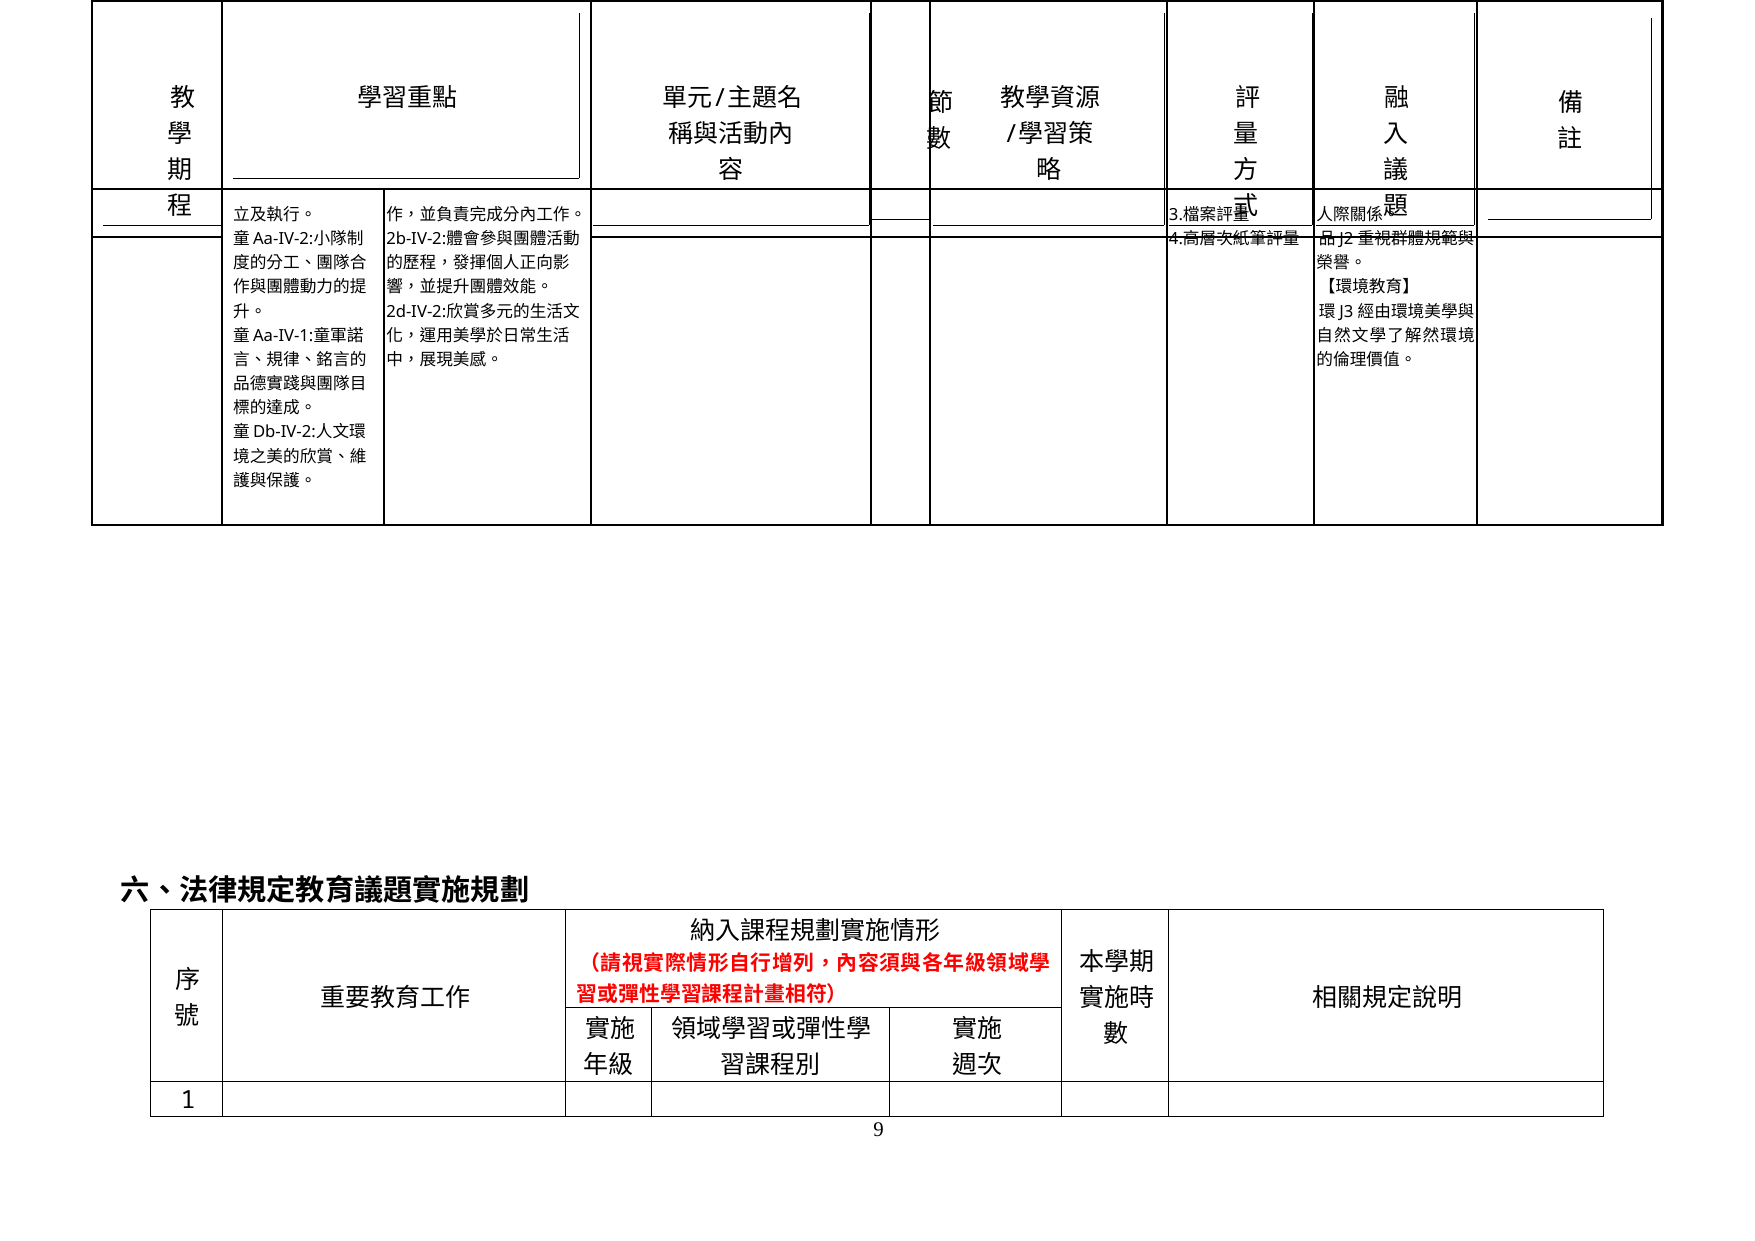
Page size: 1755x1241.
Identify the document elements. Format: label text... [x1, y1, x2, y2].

table_cell [566, 1082, 651, 1116]
text 六、法律規定教育議題實施規劃 [118, 867, 1636, 909]
table_cell 實施年級 [566, 1008, 651, 1081]
table_header 單元/主題名稱與活動內容 [592, 2, 870, 188]
table_header 序號 [151, 910, 222, 1081]
table_cell 第二十一週 1/17-1/21 [93, 190, 221, 236]
table_cell [872, 238, 929, 524]
table_cell 作，並負責完成分內工作。 2b-IV-2:體會參與團體活動的歷程，發揮個人正向影響，並提升團體效能。 2d-IV-2:欣賞多元的生活文化，運用美學於日常生活中，展現美感。 [385, 190, 590, 524]
table_cell [1478, 190, 1661, 236]
table_cell [592, 238, 870, 524]
table_cell [890, 1082, 1061, 1116]
table_cell 【品德教育】 品 J1 溝通合作與和諧人際關係。 品 J2 重視群體規範與榮譽。 【環境教育】 環 J3 經由環境美學與自然文學了解然環境的倫理價值。 [1315, 238, 1476, 524]
table_cell [223, 1082, 565, 1116]
table_cell [1478, 238, 1661, 524]
table_header 備註 [1478, 2, 1661, 188]
table_header 本學期 實施時數 [1062, 910, 1168, 1081]
table_header 相關規定說明 [1169, 910, 1603, 1081]
table_header 教學資源/學習策略 [931, 2, 1166, 188]
table_cell 【品德教育】 品 J1 溝通合作與和諧人際關係。 品 J2 重視群體規範與榮譽。 【環境教育】 環 J3 經由環境美學與自然文學了解然環境的倫理價值。 [1315, 190, 1476, 236]
table_cell [931, 190, 1166, 236]
table_cell [592, 190, 870, 236]
table_cell [931, 238, 1166, 524]
table_header 學習重點 [223, 2, 590, 188]
table_header 納入課程規劃實施情形 （請視實際情形自行增列，內容須與各年級領域學習或彈性學習課程計畫相符） [566, 910, 1061, 1007]
table_cell [872, 190, 929, 236]
table_cell 1 [151, 1082, 222, 1116]
table_cell [1062, 1082, 1168, 1116]
table_cell 實施 週次 [890, 1008, 1061, 1081]
table_header 教學期程 [93, 2, 221, 188]
table_header 評量方式 [1168, 2, 1313, 188]
table_header 融入議題 [1315, 2, 1476, 188]
table_cell 立及執行。 童Aa-IV-2:小隊制度的分工、團隊合作與團體動力的提升。 童Aa-IV-1:童軍諾言、規律、銘言的品德實踐與團隊目標的達成。 童Db-IV-2:人文環境之美的欣賞、維護與保護。 [223, 190, 383, 524]
table_cell 1.口語評量 2.實作評量 3.檔案評量 4.高層次紙筆評量 [1168, 238, 1313, 524]
table_cell [1169, 1082, 1603, 1116]
table_header 節數 [872, 2, 929, 188]
table_cell 領域學習或彈性學習課程別 [652, 1008, 889, 1081]
table_cell [652, 1082, 889, 1116]
table_header 重要教育工作 [223, 910, 565, 1081]
table_cell 1.口語評量 2.實作評量 3.檔案評量 4.高層次紙筆評量 [1168, 190, 1313, 236]
table_cell 第二十一週 1/17-1/21 [93, 238, 221, 524]
